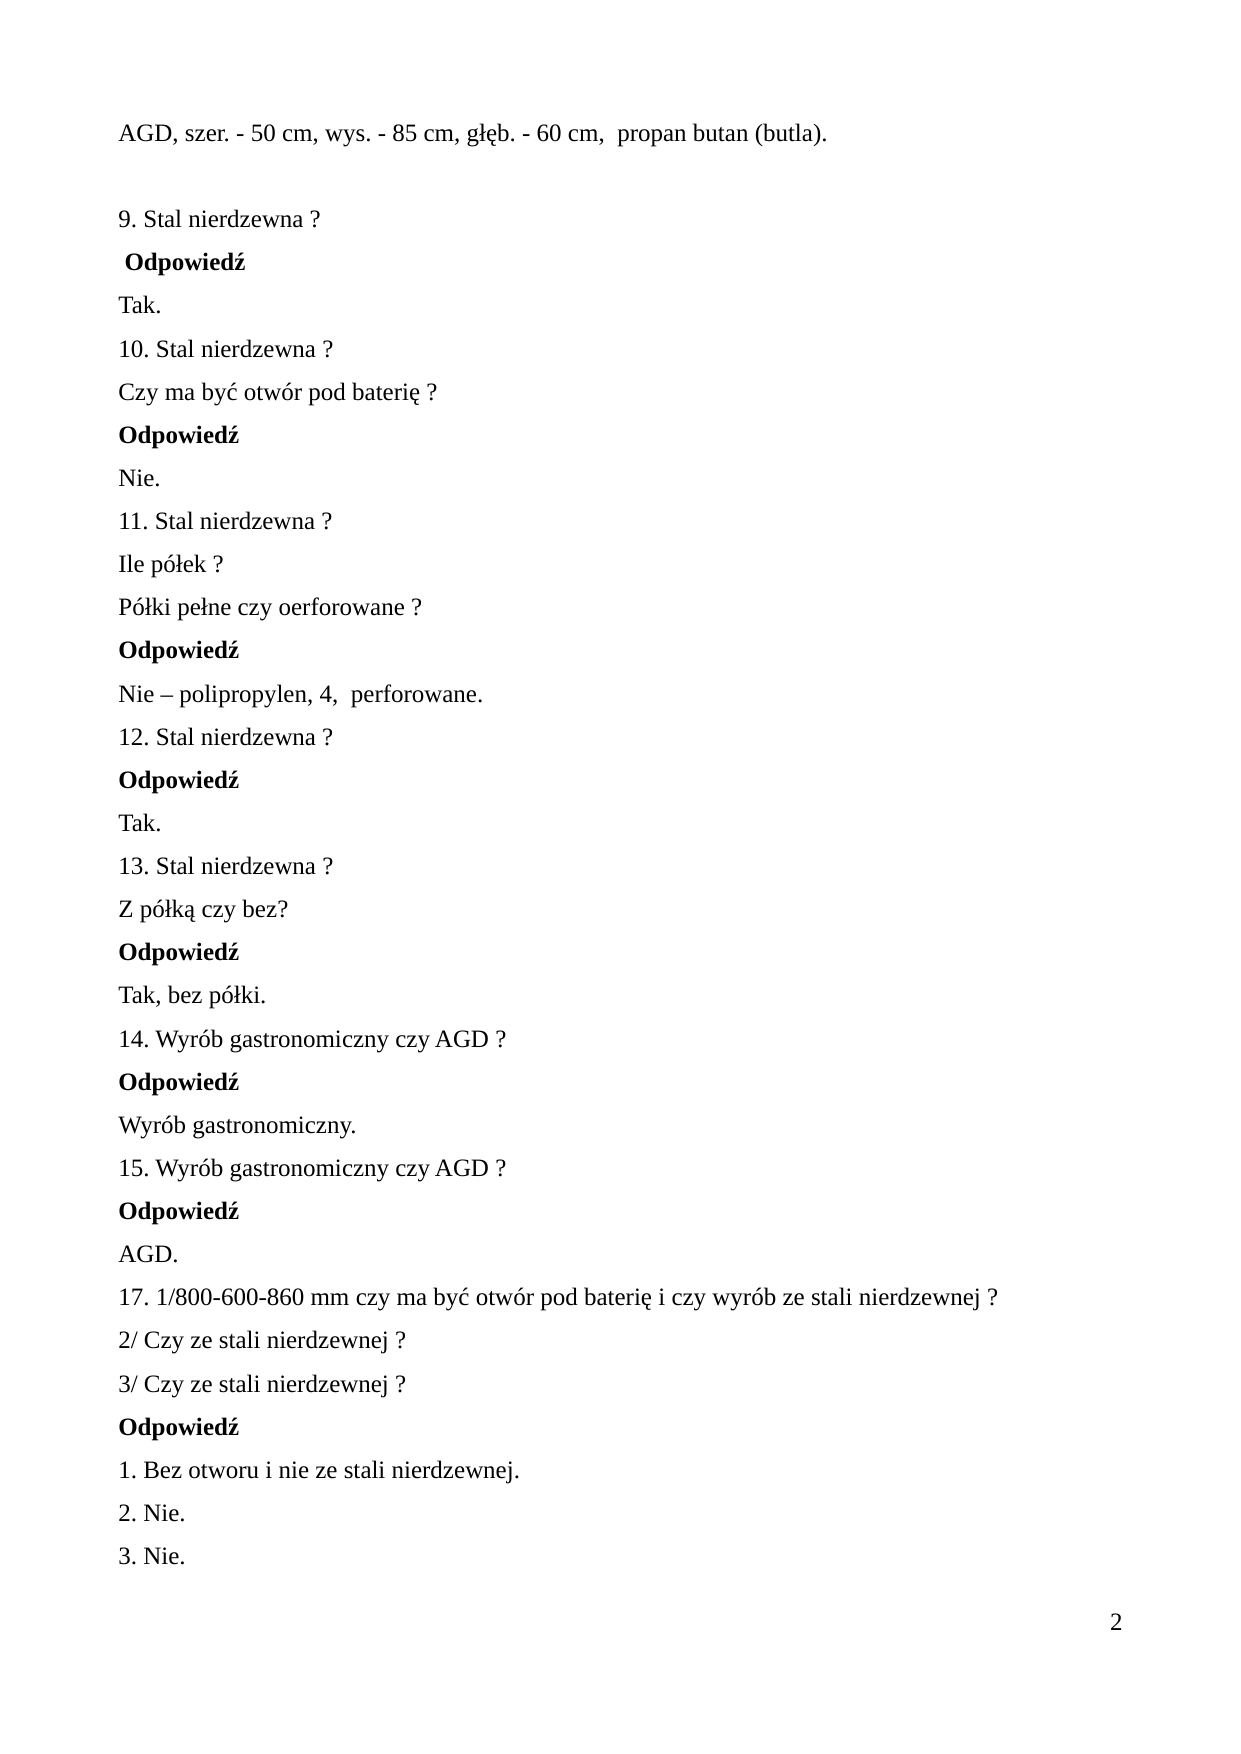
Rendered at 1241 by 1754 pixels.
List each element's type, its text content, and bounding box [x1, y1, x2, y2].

text Tak. [118, 291, 1122, 319]
text Ile półek ? [118, 549, 1122, 578]
text 2. Nie. [118, 1498, 1122, 1527]
text Nie. [118, 463, 1122, 492]
text Odpowiedź [118, 1196, 1122, 1225]
text 12. Stal nierdzewna ? [118, 722, 1122, 751]
text Nie – polipropylen, 4, perforowane. [118, 679, 1122, 707]
text Odpowiedź [118, 765, 1122, 794]
text 9. Stal nierdzewna ? [118, 204, 1122, 233]
text AGD, szer. - 50 cm, wys. - 85 cm, głęb. - 60 cm, propan butan (butla). [118, 118, 1122, 147]
text Odpowiedź [118, 247, 1122, 276]
text Odpowiedź [118, 636, 1122, 664]
text 10. Stal nierdzewna ? Czy ma być otwór pod baterię ? [118, 334, 1122, 406]
text 2/ Czy ze stali nierdzewnej ? [118, 1326, 1122, 1354]
text Odpowiedź [118, 937, 1122, 966]
text AGD. [118, 1239, 1122, 1268]
text Półki pełne czy oerforowane ? [118, 592, 1122, 621]
text 17. 1/800-600-860 mm czy ma być otwór pod baterię i czy wyrób ze stali nierdzewnej ? [118, 1282, 1122, 1311]
text Wyrób gastronomiczny. [118, 1110, 1122, 1139]
text Odpowiedź [118, 1067, 1122, 1096]
text 3. Nie. [118, 1541, 1122, 1570]
text 1. Bez otworu i nie ze stali nierdzewnej. [118, 1455, 1122, 1484]
text 3/ Czy ze stali nierdzewnej ? [118, 1369, 1122, 1397]
text Tak, bez półki. [118, 981, 1122, 1009]
text 14. Wyrób gastronomiczny czy AGD ? [118, 1024, 1122, 1052]
text 13. Stal nierdzewna ? Z półką czy bez? [118, 851, 1122, 923]
text Odpowiedź [118, 1412, 1122, 1441]
text Odpowiedź [118, 420, 1122, 449]
text 15. Wyrób gastronomiczny czy AGD ? [118, 1153, 1122, 1182]
text Tak. [118, 808, 1122, 837]
text 11. Stal nierdzewna ? [118, 506, 1122, 535]
